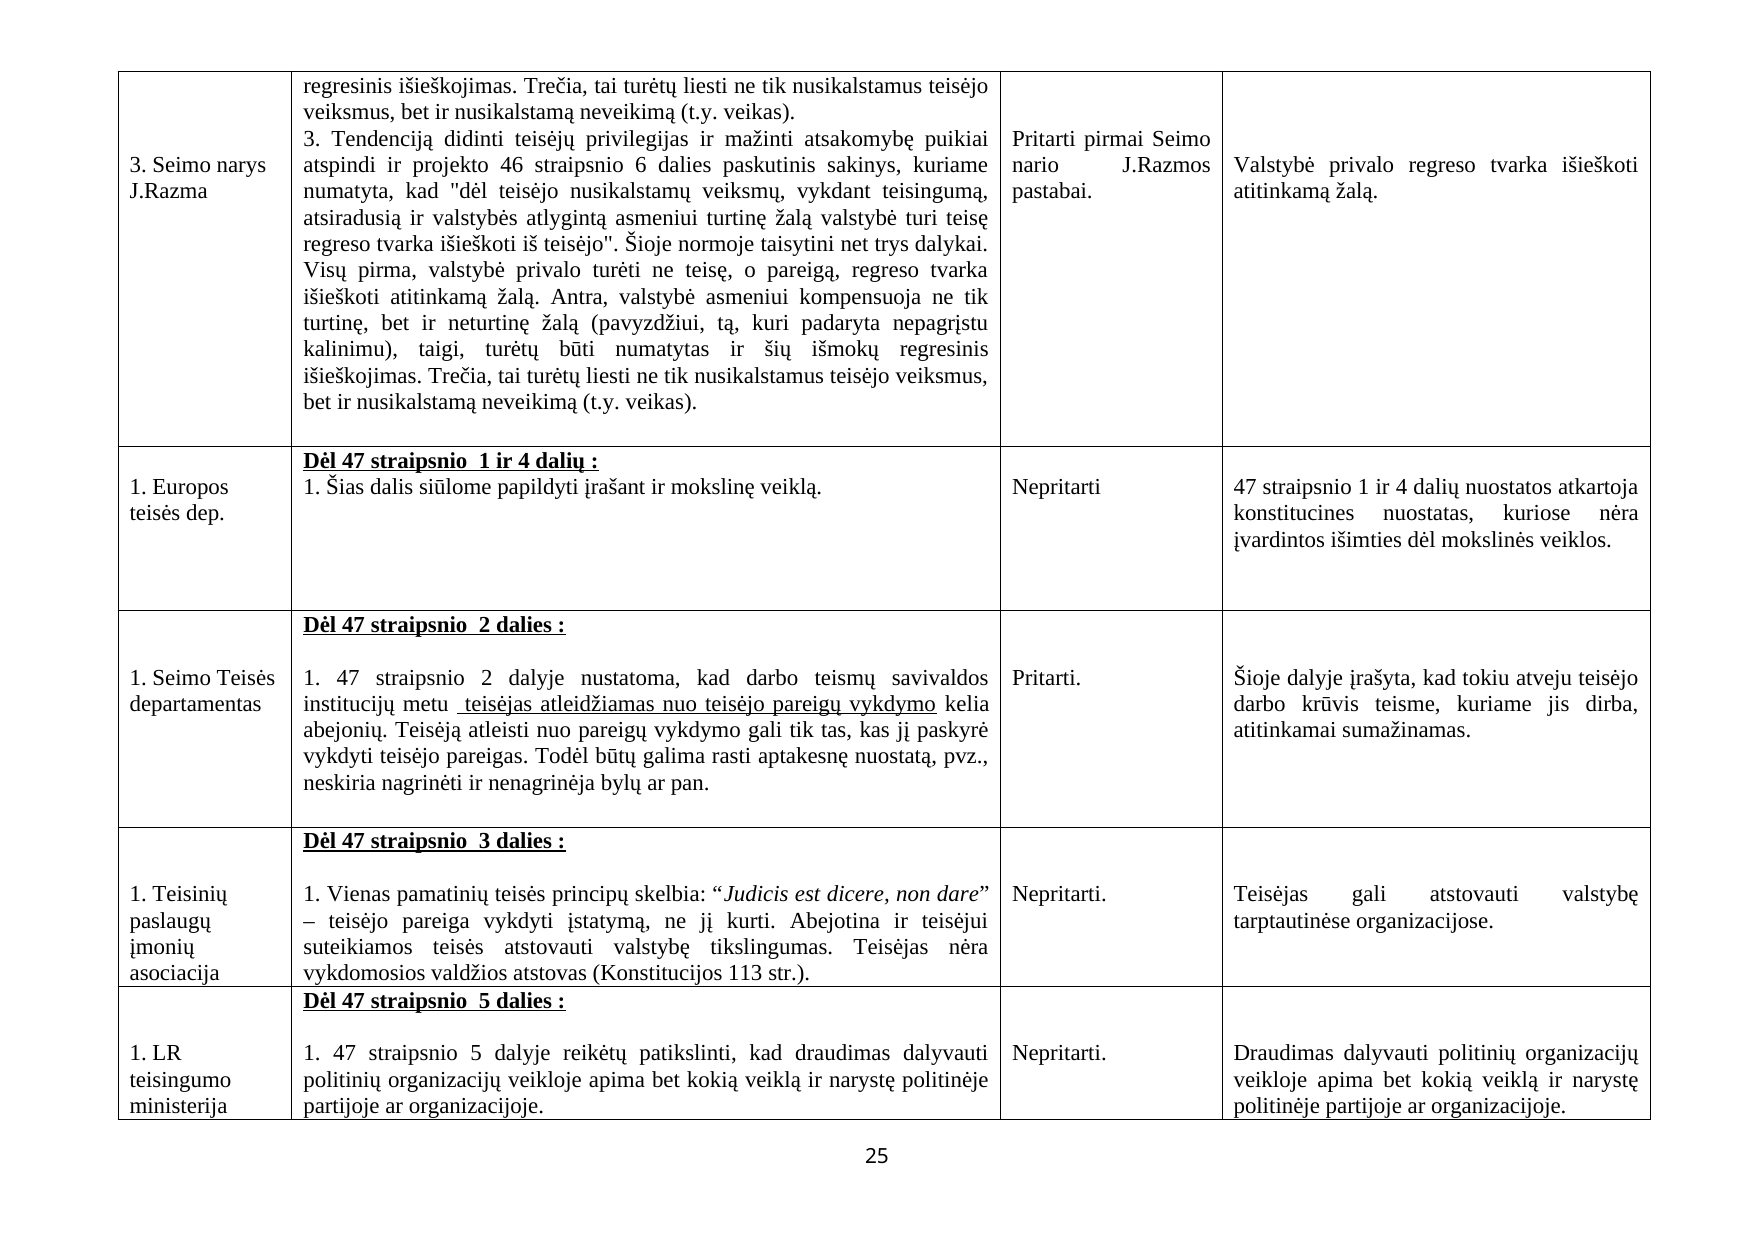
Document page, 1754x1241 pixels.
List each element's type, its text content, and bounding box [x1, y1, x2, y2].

table_cell Nepritarti [1001, 447, 1222, 610]
table_cell 1. Europos teisės dep. [119, 447, 291, 610]
table_cell 1. Seimo Teisės departamentas [119, 611, 291, 827]
table_cell Dėl 47 straipsnio 2 dalies : 1. 47 straipsnio 2 dalyje nustatoma, kad darbo teismų savivaldos institucijų metu teisėjas atleidžiamas nuo teisėjo pareigų vykdymo kelia abejonių. Teisėją atleisti nuo pareigų vykdymo gali tik tas, kas jį paskyrė vykdyti teisėjo pareigas. Todėl būtų galima rasti aptakesnę nuostatą, pvz., neskiria nagrinėti ir nenagrinėja bylų ar pan. [292, 611, 1000, 827]
table_cell 3. Seimo narys J.Razma [119, 72, 291, 446]
table_cell Nepritarti. [1001, 987, 1222, 1118]
table_cell Dėl 47 straipsnio 3 dalies : 1. Vienas pamatinių teisės principų skelbia: “Judicis est dicere, non dare” – teisėjo pareiga vykdyti įstatymą, ne jį kurti. Abejotina ir teisėjui suteikiamos teisės atstovauti valstybę tikslingumas. Teisėjas nėra vykdomosios valdžios atstovas (Konstitucijos 113 str.). [292, 828, 1000, 986]
table_cell regresinis išieškojimas. Trečia, tai turėtų liesti ne tik nusikalstamus teisėjo veiksmus, bet ir nusikalstamą neveikimą (t.y. veikas). 3. Tendenciją didinti teisėjų privilegijas ir mažinti atsakomybę puikiai atspindi ir projekto 46 straipsnio 6 dalies paskutinis sakinys, kuriame numatyta, kad "dėl teisėjo nusikalstamų veiksmų, vykdant teisingumą, atsiradusią ir valstybės atlygintą asmeniui turtinę žalą valstybė turi teisę regreso tvarka išieškoti iš teisėjo". Šioje normoje taisytini net trys dalykai. Visų pirma, valstybė privalo turėti ne teisę, o pareigą, regreso tvarka išieškoti atitinkamą žalą. Antra, valstybė asmeniui kompensuoja ne tik turtinę, bet ir neturtinę žalą (pavyzdžiui, tą, kuri padaryta nepagrįstu kalinimu), taigi, turėtų būti numatytas ir šių išmokų regresinis išieškojimas. Trečia, tai turėtų liesti ne tik nusikalstamus teisėjo veiksmus, bet ir nusikalstamą neveikimą (t.y. veikas). [292, 72, 1000, 446]
table_cell 1. Teisinių paslaugų įmonių asociacija [119, 828, 291, 986]
table_cell Dėl 47 straipsnio 5 dalies : 1. 47 straipsnio 5 dalyje reikėtų patikslinti, kad draudimas dalyvauti politinių organizacijų veikloje apima bet kokią veiklą ir narystę politinėje partijoje ar organizacijoje. [292, 987, 1000, 1118]
table_cell 47 straipsnio 1 ir 4 dalių nuostatos atkartoja konstitucines nuostatas, kuriose nėra įvardintos išimties dėl mokslinės veiklos. [1223, 447, 1650, 610]
table_cell Dėl 47 straipsnio 1 ir 4 dalių : 1. Šias dalis siūlome papildyti įrašant ir mokslinę veiklą. [292, 447, 1000, 610]
table_cell Teisėjas gali atstovauti valstybę tarptautinėse organizacijose. [1223, 828, 1650, 986]
table_cell Pritarti pirmai Seimo nario J.Razmos pastabai. [1001, 72, 1222, 446]
table_cell Nepritarti. [1001, 828, 1222, 986]
table_cell Draudimas dalyvauti politinių organizacijų veikloje apima bet kokią veiklą ir narystę politinėje partijoje ar organizacijoje. [1223, 987, 1650, 1118]
table_cell Valstybė privalo regreso tvarka išieškoti atitinkamą žalą. [1223, 72, 1650, 446]
table_cell Šioje dalyje įrašyta, kad tokiu atveju teisėjo darbo krūvis teisme, kuriame jis dirba, atitinkamai sumažinamas. [1223, 611, 1650, 827]
table_cell 1. LR teisingumo ministerija [119, 987, 291, 1118]
table_cell Pritarti. [1001, 611, 1222, 827]
